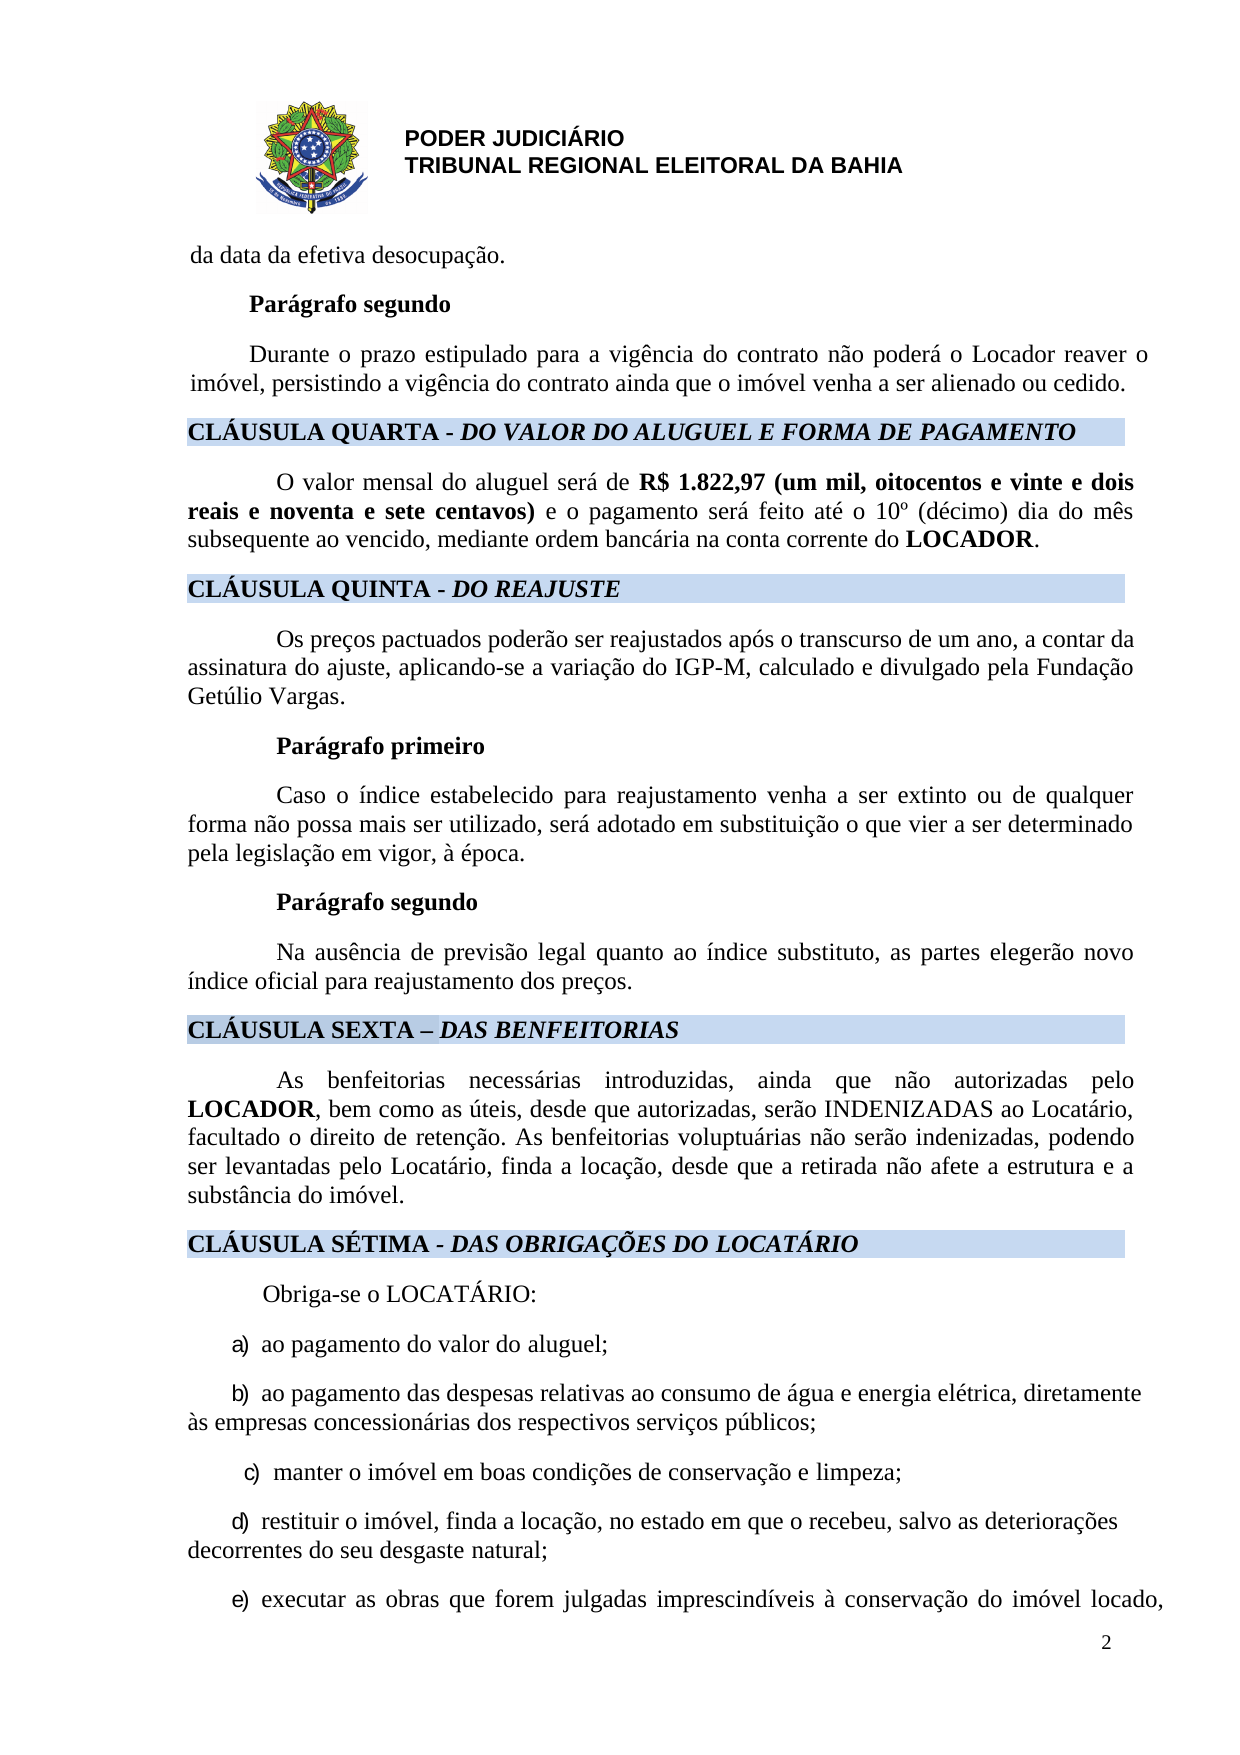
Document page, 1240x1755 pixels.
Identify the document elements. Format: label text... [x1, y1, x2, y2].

list restituir o imóvel, finda a locação, no estado em que o recebeu, salvo as deteriorações decorrentes do seu desgaste natural; [175, 1506, 1164, 1564]
text Caso o índice estabelecido para reajustamento venha a ser extinto ou de qualquer forma não possa mais ser utilizado, será adotado em substituição o que vier a ser determinado pela legislação em vigor, à época. [187, 780, 1135, 867]
list manter o imóvel em boas condições de conservação e limpeza; [261, 1457, 1164, 1485]
text CLÁUSULA SÉTIMA - DAS OBRIGAÇÕES DO LOCATÁRIO [187, 1229, 1170, 1258]
list ao pagamento do valor do aluguel; [175, 1329, 1164, 1357]
list executar as obras que forem julgadas imprescindíveis à conservação do imóvel locado, [175, 1584, 1164, 1613]
text Parágrafo segundo [276, 887, 1135, 916]
text Os preços pactuados poderão ser reajustados após o transcurso de um ano, a contar da assinatura do ajuste, aplicando-se a variação do IGP-M, calculado e divulgado pela Fundação Getúlio Vargas. [187, 624, 1135, 710]
text As benfeitorias necessárias introduzidas, ainda que não autorizadas pelo LOCADOR, bem como as úteis, desde que autorizadas, serão INDENIZADAS ao Locatário, facultado o direito de retenção. As benfeitorias voluptuárias não serão indenizadas, podendo ser levantadas pelo Locatário, finda a locação, desde que a retirada não afete a estrutura e a substância do imóvel. [187, 1065, 1135, 1209]
text da data da efetiva desocupação. [190, 240, 1149, 269]
subtitle Parágrafo segundo [190, 289, 1149, 318]
subtitle CLÁUSULA SEXTA – DAS BENFEITORIAS [187, 1015, 1170, 1044]
subtitle Parágrafo primeiro [276, 731, 1135, 759]
text Na ausência de previsão legal quanto ao índice substituto, as partes elegerão novo índice oficial para reajustamento dos preços. [187, 937, 1135, 994]
text CLÁUSULA QUARTA - DO VALOR DO ALUGUEL E FORMA DE PAGAMENTO [187, 417, 1170, 446]
list ao pagamento das despesas relativas ao consumo de água e energia elétrica, diretamente às empresas concessionárias dos respectivos serviços públicos; [175, 1378, 1164, 1436]
text Durante o prazo estipulado para a vigência do contrato não poderá o Locador reaver o imóvel, persistindo a vigência do contrato ainda que o imóvel venha a ser alienado ou cedido. [190, 339, 1149, 397]
text CLÁUSULA QUINTA - DO REAJUSTE [187, 574, 1135, 603]
text Obriga-se o LOCATÁRIO: [262, 1279, 1164, 1308]
text O valor mensal do aluguel será de R$ 1.822,97 (um mil, oitocentos e vinte e dois reais e noventa e sete centavos) e o pagamento será feito até o 10º (décimo) dia do mês subsequente ao vencido, mediante ordem bancária na conta corrente do LOCADOR. [187, 467, 1135, 553]
